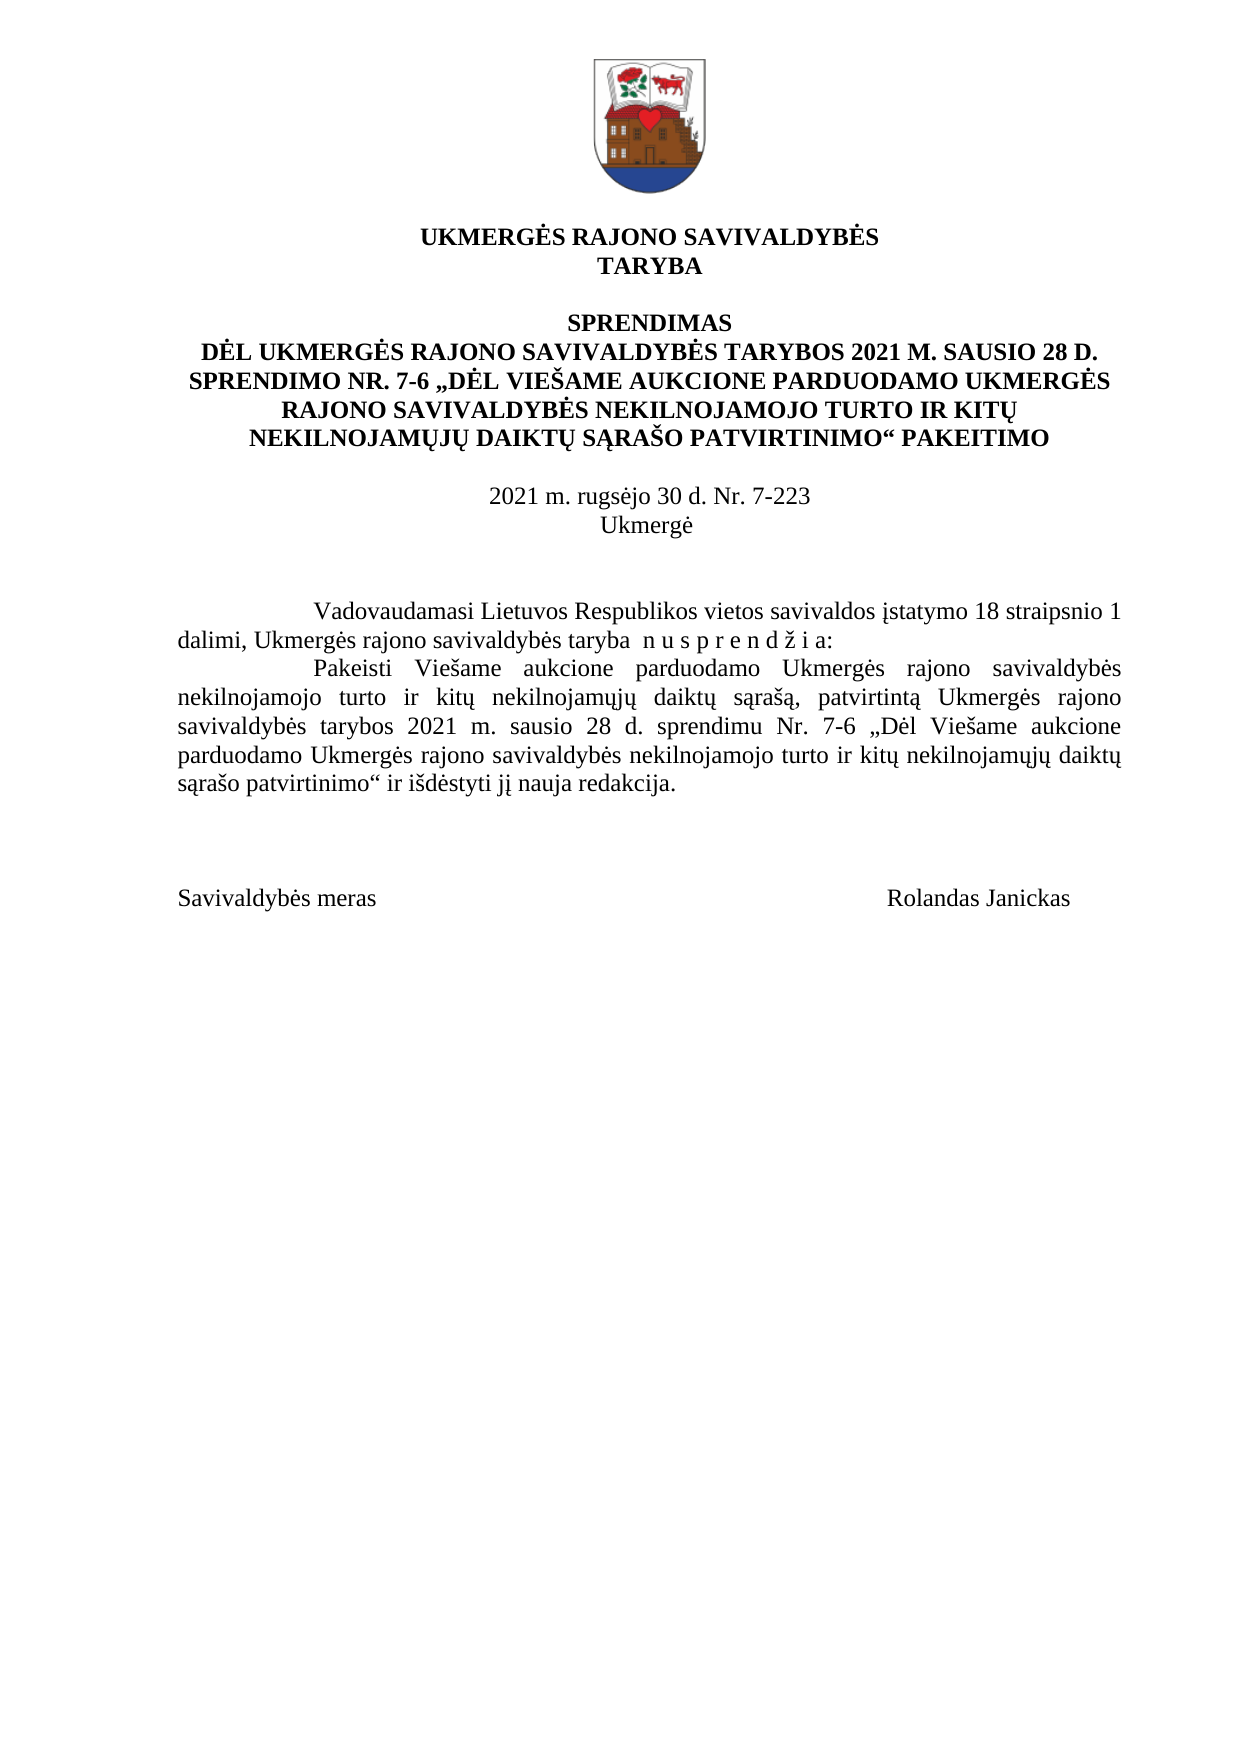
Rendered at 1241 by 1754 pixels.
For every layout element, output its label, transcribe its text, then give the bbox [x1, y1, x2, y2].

text Ukmergė [177, 510, 1122, 538]
text DĖL UKMERGĖS RAJONO SAVIVALDYBĖS TARYBOS 2021 M. SAUSIO 28 D. SPRENDIMO NR. 7-6 „DĖL VIEŠAME AUKCIONE PARDUODAMO UKMERGĖS RAJONO SAVIVALDYBĖS NEKILNOJAMOJO TURTO IR KITŲ NEKILNOJAMŲJŲ DAIKTŲ SĄRAŠO PATVIRTINIMO“ PAKEITIMO [177, 337, 1122, 452]
text SPRENDIMAS [177, 308, 1122, 337]
text Pakeisti Viešame aukcione parduodamo Ukmergės rajono savivaldybės nekilnojamojo turto ir kitų nekilnojamųjų daiktų sąrašą, patvirtintą Ukmergės rajono savivaldybės tarybos 2021 m. sausio 28 d. sprendimu Nr. 7-6 „Dėl Viešame aukcione parduodamo Ukmergės rajono savivaldybės nekilnojamojo turto ir kitų nekilnojamųjų daiktų sąrašo patvirtinimo“ ir išdėstyti jį nauja redakcija. [177, 653, 1122, 797]
text UKMERGĖS RAJONO SAVIVALDYBĖS [177, 222, 1122, 251]
text 2021 m. rugsėjo 30 d. Nr. 7-223 [177, 481, 1122, 510]
text Savivaldybės meras Rolandas Janickas [177, 883, 1122, 912]
text Vadovaudamasi Lietuvos Respublikos vietos savivaldos įstatymo 18 straipsnio 1 dalimi, Ukmergės rajono savivaldybės taryba n u s p r e n d ž i a: [177, 596, 1122, 653]
text TARYBA [177, 251, 1122, 280]
